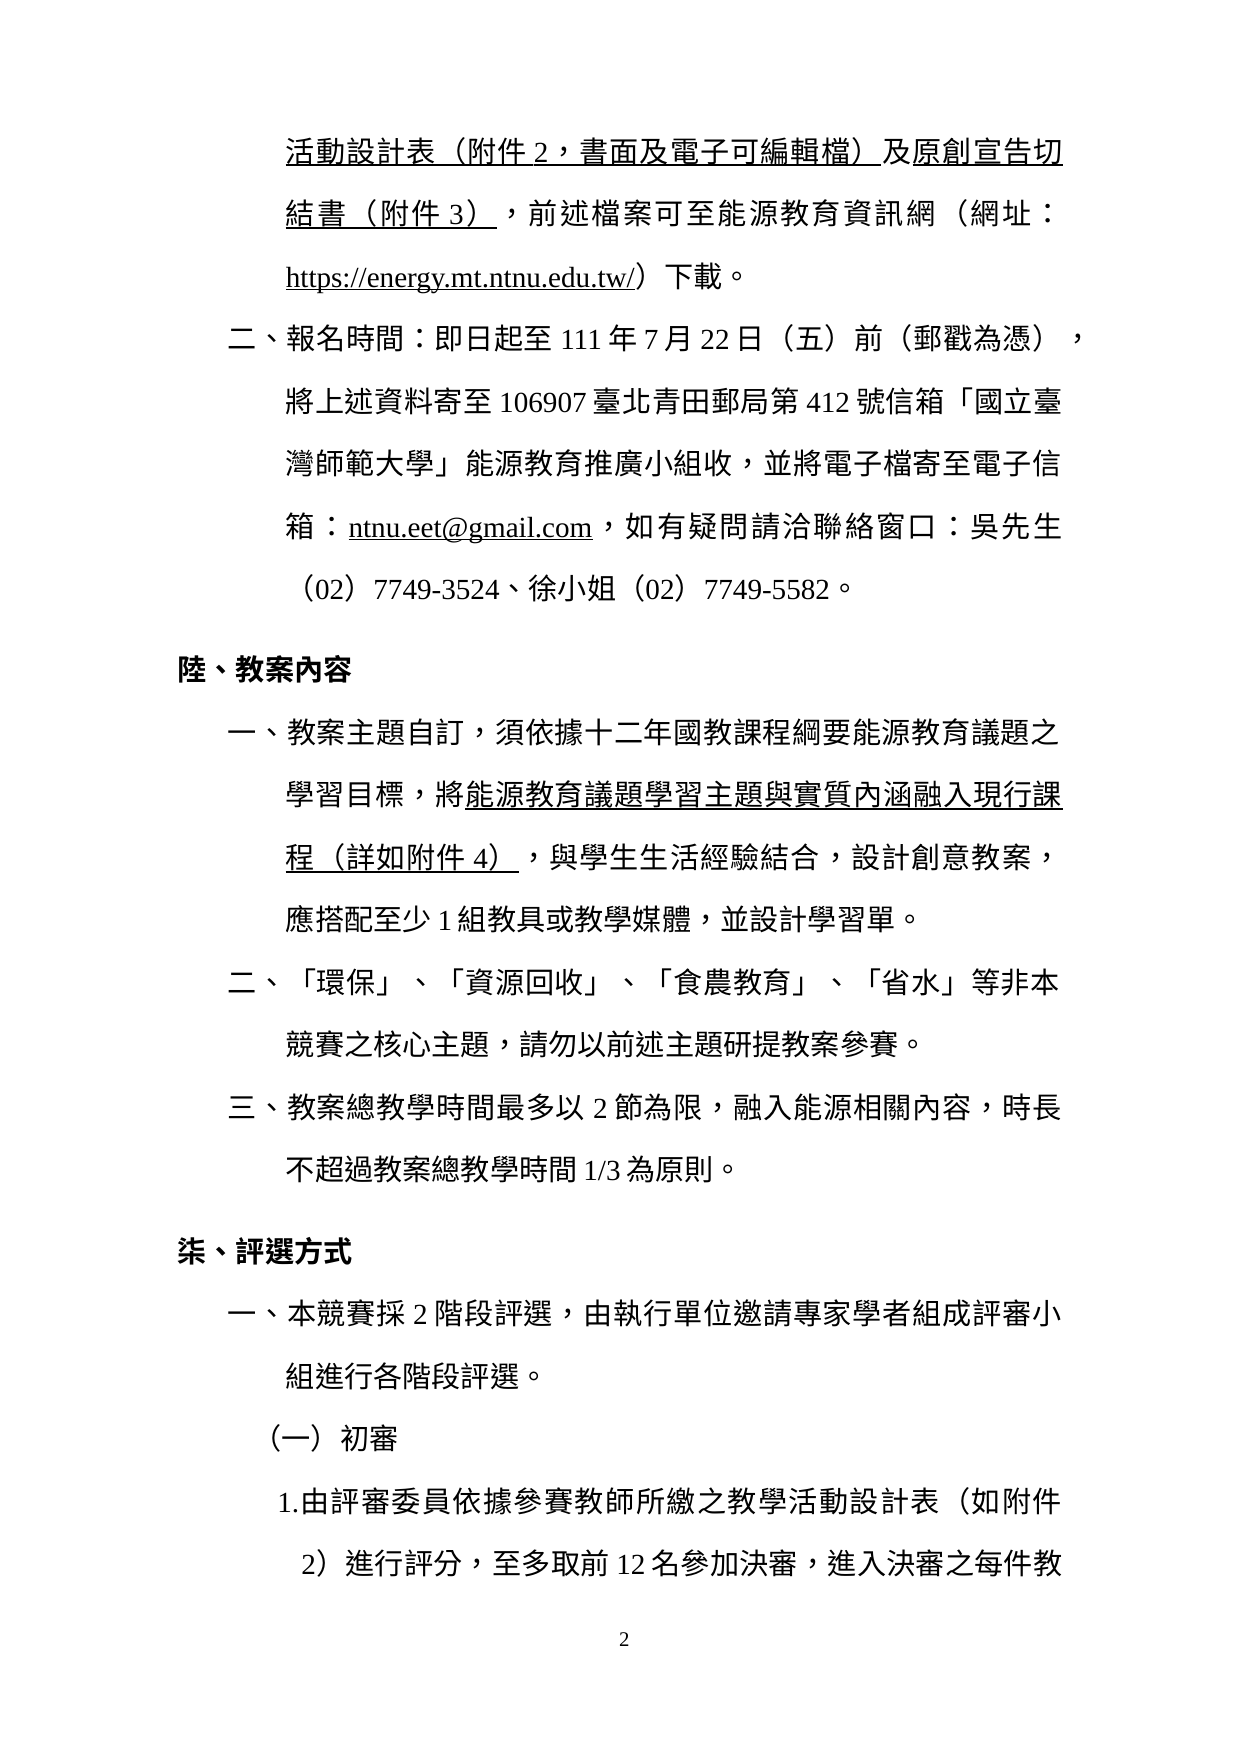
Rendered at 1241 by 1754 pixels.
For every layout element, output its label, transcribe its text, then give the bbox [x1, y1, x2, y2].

text 三、教案總教學時間最多以2節為限，融入能源相關內容，時長不超過教案總教學時間1/3為原則。 [227, 1064, 1063, 1189]
text 陸、教案內容 [177, 626, 1063, 689]
text （一）初審 [252, 1395, 1063, 1458]
text 一、本競賽採2階段評選，由執行單位邀請專家學者組成評審小組進行各階段評選。 [227, 1270, 1063, 1395]
text 活動設計表（附件2，書面及電子可編輯檔）及原創宣告切結書（附件3），前述檔案可至能源教育資訊網（網址：https://energy.mt.ntnu.edu.tw/）下載。 [227, 108, 1063, 295]
text 柒、評選方式 [177, 1208, 1063, 1270]
text 二、報名時間：即日起至111年7月22日（五）前（郵戳為憑），將上述資料寄至106907臺北青田郵局第412號信箱「國立臺灣師範大學」能源教育推廣小組收，並將電子檔寄至電子信箱：ntnu.eet@gmail.com，如有疑問請洽聯絡窗口：吳先生（02）7749-3524、徐小姐（02）7749-5582。 [227, 295, 1063, 608]
text 一、教案主題自訂，須依據十二年國教課程綱要能源教育議題之學習目標，將能源教育議題學習主題與實質內涵融入現行課程（詳如附件4），與學生生活經驗結合，設計創意教案，應搭配至少1組教具或教學媒體，並設計學習單。 [227, 689, 1063, 939]
text 二、「環保」、「資源回收」、「食農教育」、「省水」等非本競賽之核心主題，請勿以前述主題研提教案參賽。 [227, 939, 1063, 1064]
text 1.由評審委員依據參賽教師所繳之教學活動設計表（如附件2）進行評分，至多取前12名參加決審，進入決審之每件教 [277, 1458, 1063, 1583]
